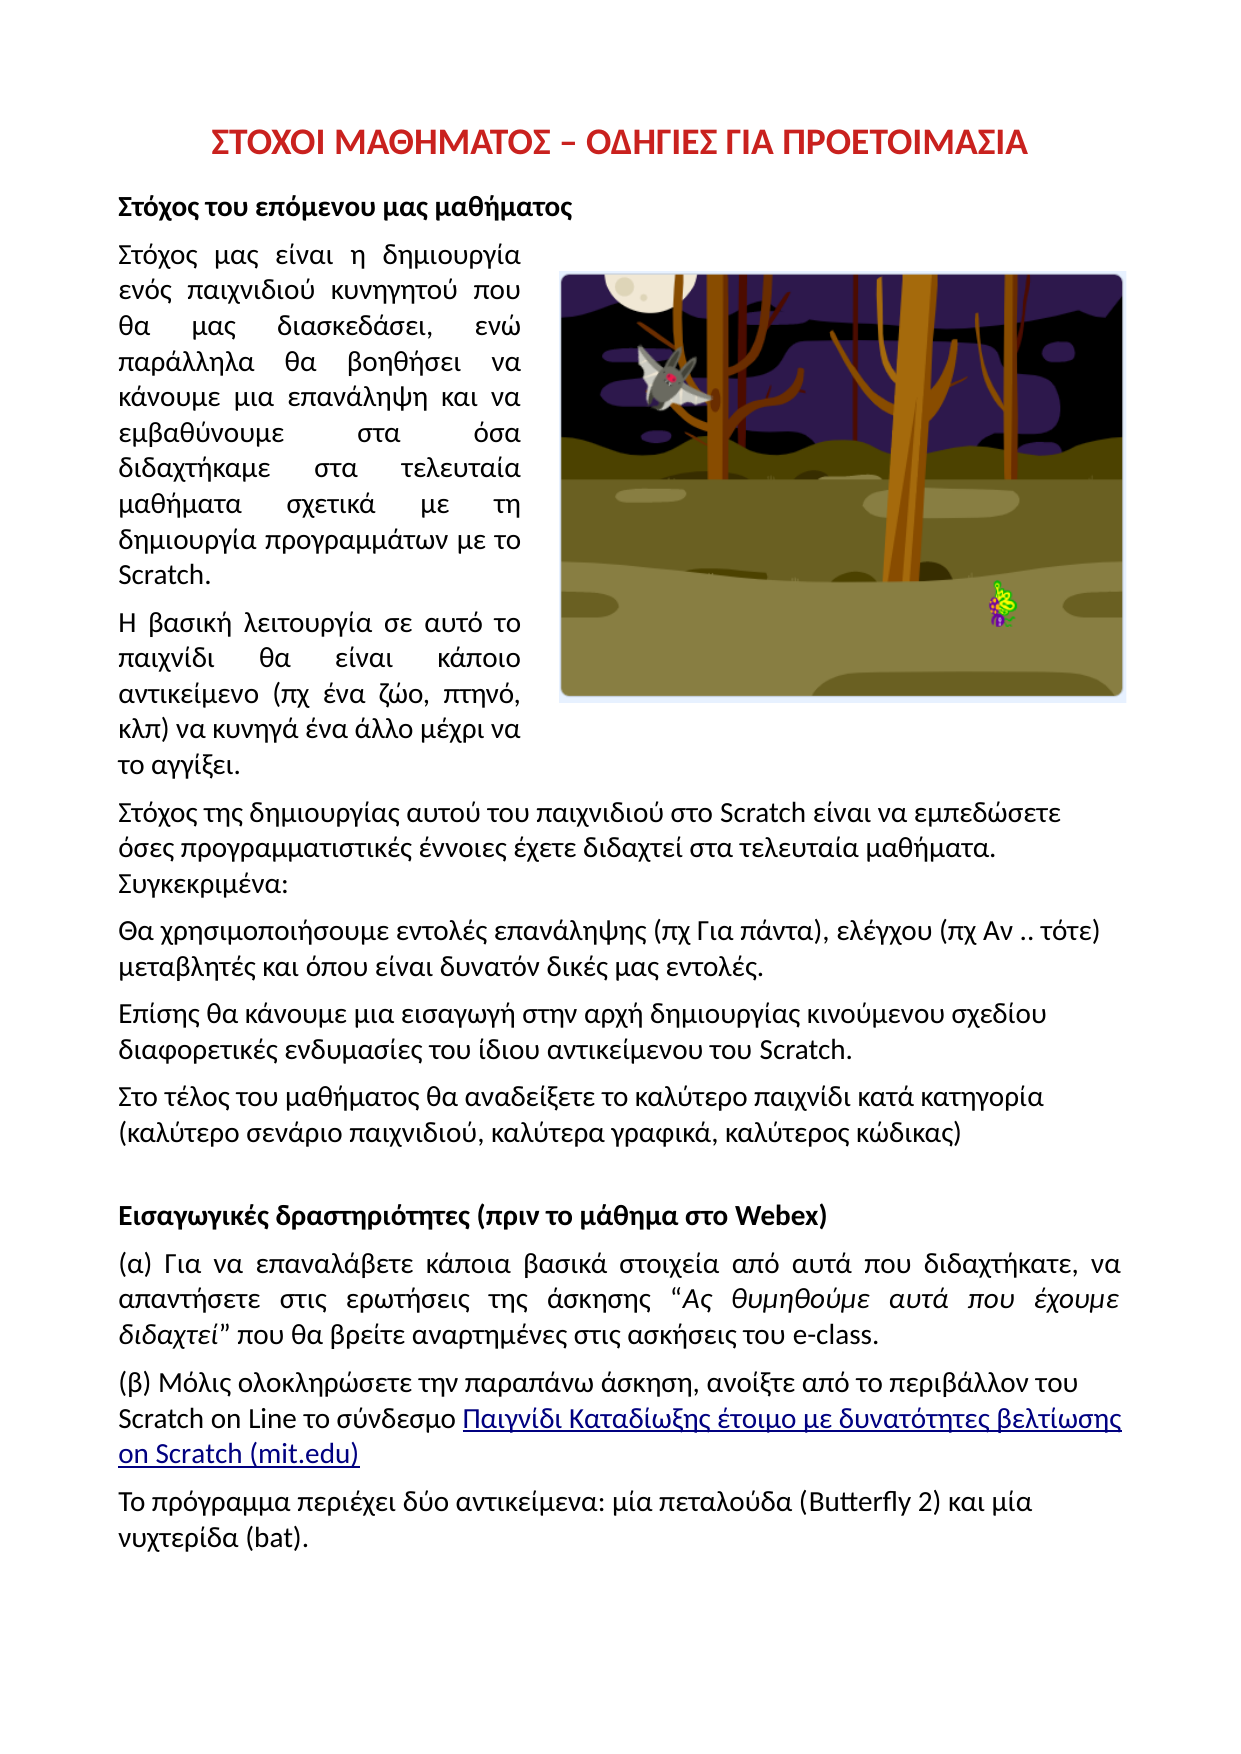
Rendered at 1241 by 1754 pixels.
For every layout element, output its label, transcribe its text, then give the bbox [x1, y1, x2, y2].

text Η βασική λειτουργία σε αυτό το παιχνίδι θα είναι κάποιο αντικείμενο (πχ ένα ζώο, πτηνό, κλπ) να κυνηγά ένα άλλο μέχρι να το αγγίξει. [118, 604, 1122, 782]
text Στόχος του επόμενου μας μαθήματος [118, 188, 1122, 223]
text Στόχος μας είναι η δημιουργία ενός παιχνιδιού κυνηγητού που θα μας διασκεδάσει, ενώ παράλληλα θα βοηθήσει να κάνουμε μια επανάληψη και να εμβαθύνουμε στα όσα διδαχτήκαμε στα τελευταία μαθήματα σχετικά με τη δημιουργία προγραμμάτων με το Scratch. [118, 236, 1122, 592]
text Στο τέλος του μαθήματος θα αναδείξετε το καλύτερο παιχνίδι κατά κατηγορία (καλύτερο σενάριο παιχνιδιού, καλύτερα γραφικά, καλύτερος κώδικας) [118, 1078, 1122, 1149]
text Το πρόγραμμα περιέχει δύο αντικείμενα: μία πεταλούδα (Butterfly 2) και μία νυχτερίδα (bat). [118, 1483, 1122, 1554]
text ΣΤΟΧΟΙ ΜΑΘΗΜΑΤΟΣ – ΟΔΗΓΙΕΣ ΓΙΑ ΠΡΟΕΤΟΙΜΑΣΙΑ [118, 118, 1122, 164]
text Συγκεκριμένα: [118, 865, 1122, 901]
picture [559, 271, 1127, 703]
text (α) Για να επαναλάβετε κάποια βασικά στοιχεία από αυτά που διδαχτήκατε, να απαντήσετε στις ερωτήσεις της άσκησης “Ας θυμηθούμε αυτά που έχουμε διδαχτεί” που θα βρείτε αναρτημένες στις ασκήσεις του e-class. [118, 1245, 1122, 1352]
text Στόχος της δημιουργίας αυτού του παιχνιδιού στο Scratch είναι να εμπεδώσετε όσες προγραμματιστικές έννοιες έχετε διδαχτεί στα τελευταία μαθήματα. [118, 794, 1122, 865]
text Επίσης θα κάνουμε μια εισαγωγή στην αρχή δημιουργίας κινούμενου σχεδίου διαφορετικές ενδυμασίες του ίδιου αντικείμενου του Scratch. [118, 995, 1122, 1067]
text Εισαγωγικές δραστηριότητες (πριν το μάθημα στο Webex) [118, 1197, 1122, 1232]
text (β) Μόλις ολοκληρώσετε την παραπάνω άσκηση, ανοίξτε από το περιβάλλον του Scratch on Line το σύνδεσμο Παιγνίδι Καταδίωξης έτοιμο με δυνατότητες βελτίωσης on Scratch (mit.edu) [118, 1364, 1122, 1471]
text Θα χρησιμοποιήσουμε εντολές επανάληψης (πχ Για πάντα), ελέγχου (πχ Αν .. τότε) μεταβλητές και όπου είναι δυνατόν δικές μας εντολές. [118, 912, 1122, 983]
